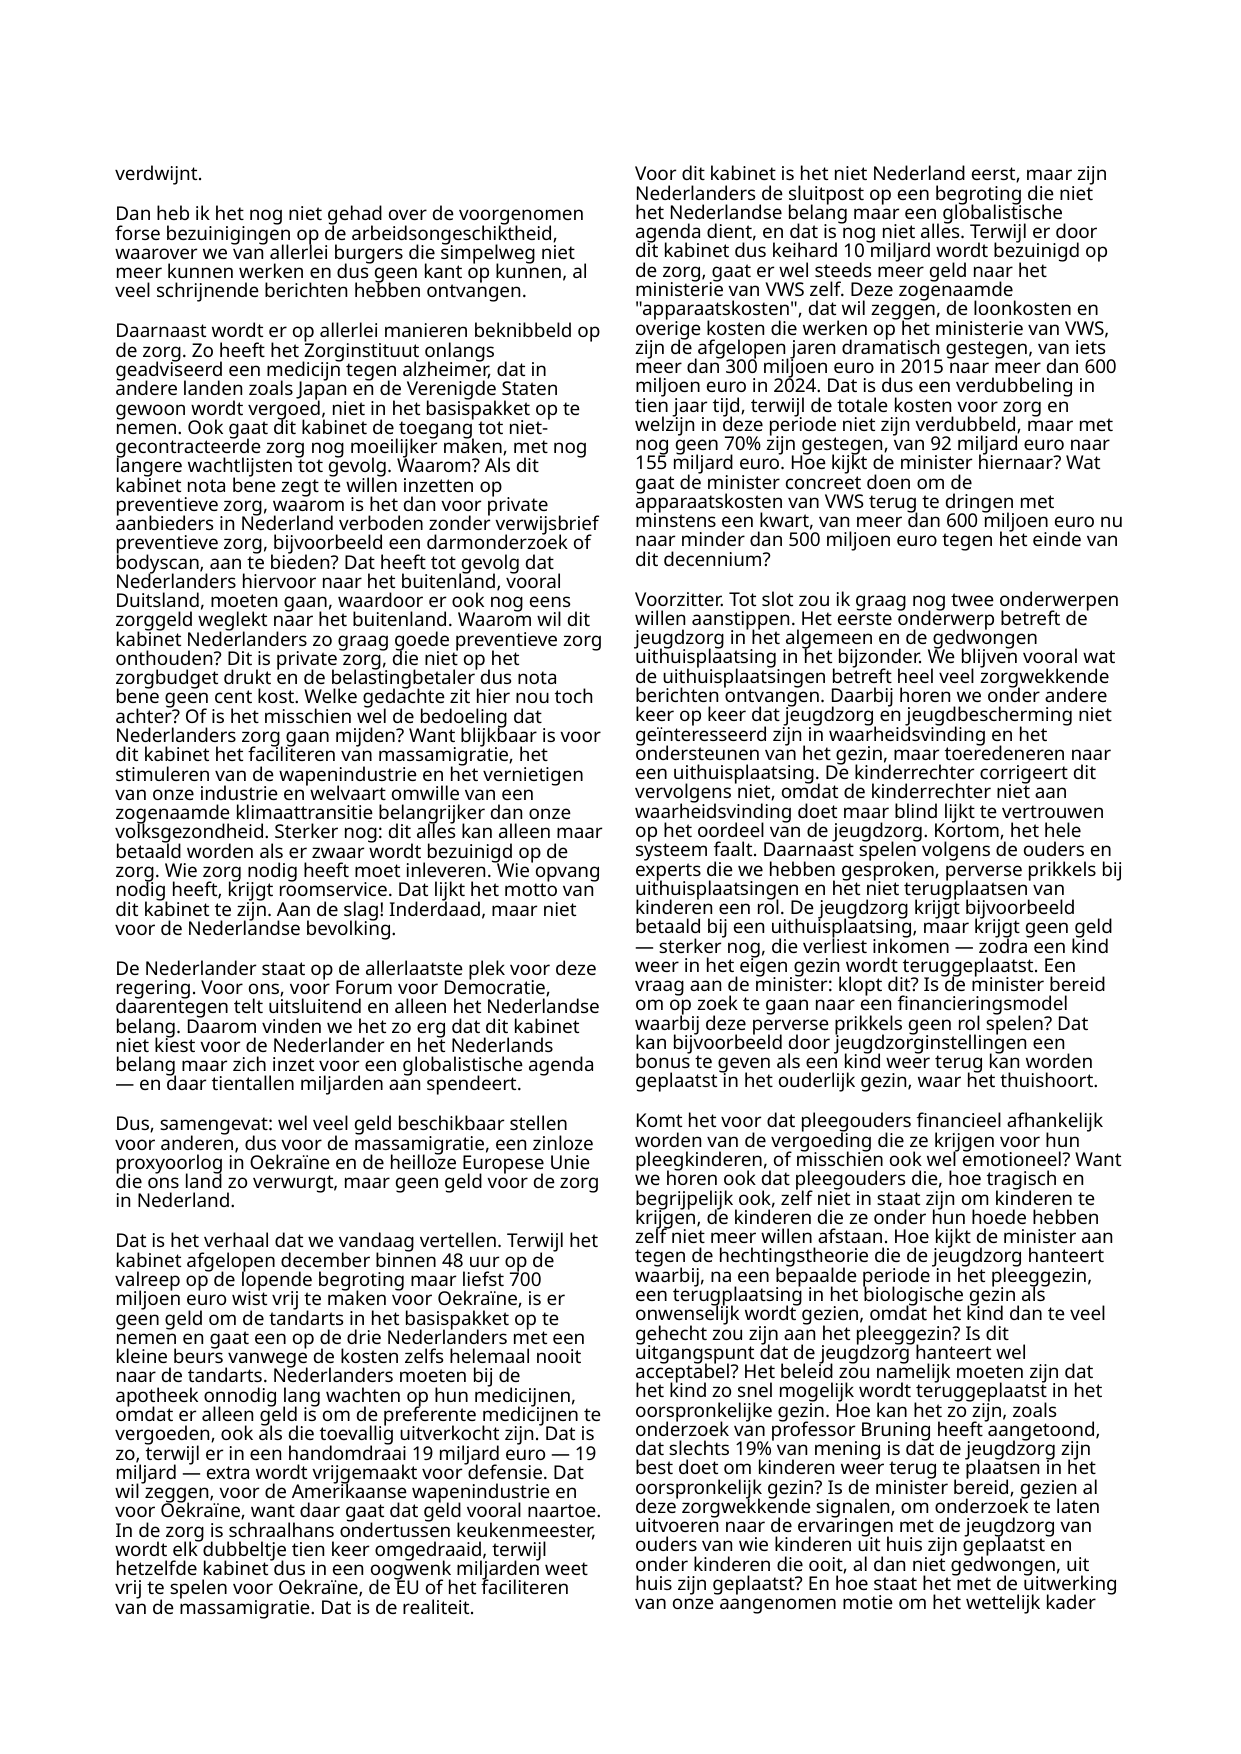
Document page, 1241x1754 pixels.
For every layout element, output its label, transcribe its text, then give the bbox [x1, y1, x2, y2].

text Dus, samengevat: wel veel geld beschikbaar stellen voor anderen, dus voor de massamigratie, een zinloze proxyoorlog in Oekraïne en de heilloze Europese Unie die ons land zo verwurgt, maar geen geld voor de zorg in Nederland. [115, 1115, 605, 1212]
text Dat is het verhaal dat we vandaag vertellen. Terwijl het kabinet afgelopen december binnen 48 uur op de valreep op de lopende begroting maar liefst 700 miljoen euro wist vrij te maken voor Oekraïne, is er geen geld om de tandarts in het basispakket op te nemen en gaat een op de drie Nederlanders met een kleine beurs vanwege de kosten zelfs helemaal nooit naar de tandarts. Nederlanders moeten bij de apotheek onnodig lang wachten op hun medicijnen, omdat er alleen geld is om de preferente medicijnen te vergoeden, ook als die toevallig uitverkocht zijn. Dat is zo, terwijl er in een handomdraai 19 miljard euro — 19 miljard — extra wordt vrijgemaakt voor defensie. Dat wil zeggen, voor de Amerikaanse wapenindustrie en voor Oekraïne, want daar gaat dat geld vooral naartoe. In de zorg is schraalhans ondertussen keukenmeester, wordt elk dubbeltje tien keer omgedraaid, terwijl hetzelfde kabinet dus in een oogwenk miljarden weet vrij te spelen voor Oekraïne, de EU of het faciliteren van de massamigratie. Dat is de realiteit. [115, 1232, 605, 1618]
text verdwijnt. [115, 165, 605, 184]
text Daarnaast wordt er op allerlei manieren beknibbeld op de zorg. Zo heeft het Zorginstituut onlangs geadviseerd een medicijn tegen alzheimer, dat in andere landen zoals Japan en de Verenigde Staten gewoon wordt vergoed, niet in het basispakket op te nemen. Ook gaat dit kabinet de toegang tot niet-gecontracteerde zorg nog moeilijker maken, met nog langere wachtlijsten tot gevolg. Waarom? Als dit kabinet nota bene zegt te willen inzetten op preventieve zorg, waarom is het dan voor private aanbieders in Nederland verboden zonder verwijsbrief preventieve zorg, bijvoorbeeld een darmonderzoek of bodyscan, aan te bieden? Dat heeft tot gevolg dat Nederlanders hiervoor naar het buitenland, vooral Duitsland, moeten gaan, waardoor er ook nog eens zorggeld weglekt naar het buitenland. Waarom wil dit kabinet Nederlanders zo graag goede preventieve zorg onthouden? Dit is private zorg, die niet op het zorgbudget drukt en de belastingbetaler dus nota bene geen cent kost. Welke gedachte zit hier nou toch achter? Of is het misschien wel de bedoeling dat Nederlanders zorg gaan mijden? Want blijkbaar is voor dit kabinet het faciliteren van massamigratie, het stimuleren van de wapenindustrie en het vernietigen van onze industrie en welvaart omwille van een zogenaamde klimaattransitie belangrijker dan onze volksgezondheid. Sterker nog: dit alles kan alleen maar betaald worden als er zwaar wordt bezuinigd op de zorg. Wie zorg nodig heeft moet inleveren. Wie opvang nodig heeft, krijgt roomservice. Dat lijkt het motto van dit kabinet te zijn. Aan de slag! Inderdaad, maar niet voor de Nederlandse bevolking. [115, 322, 605, 939]
text Komt het voor dat pleegouders financieel afhankelijk worden van de vergoeding die ze krijgen voor hun pleegkinderen, of misschien ook wel emotioneel? Want we horen ook dat pleegouders die, hoe tragisch en begrijpelijk ook, zelf niet in staat zijn om kinderen te krijgen, de kinderen die ze onder hun hoede hebben zelf niet meer willen afstaan. Hoe kijkt de minister aan tegen de hechtingstheorie die de jeugdzorg hanteert waarbij, na een bepaalde periode in het pleeggezin, een terugplaatsing in het biologische gezin als onwenselijk wordt gezien, omdat het kind dan te veel gehecht zou zijn aan het pleeggezin? Is dit uitgangspunt dat de jeugdzorg hanteert wel acceptabel? Het beleid zou namelijk moeten zijn dat het kind zo snel mogelijk wordt teruggeplaatst in het oorspronkelijke gezin. Hoe kan het zo zijn, zoals onderzoek van professor Bruning heeft aangetoond, dat slechts 19% van mening is dat de jeugdzorg zijn best doet om kinderen weer terug te plaatsen in het oorspronkelijk gezin? Is de minister bereid, gezien al deze zorgwekkende signalen, om onderzoek te laten uitvoeren naar de ervaringen met de jeugdzorg van ouders van wie kinderen uit huis zijn geplaatst en onder kinderen die ooit, al dan niet gedwongen, uit huis zijn geplaatst? En hoe staat het met de uitwerking van onze aangenomen motie om het wettelijk kader [635, 1112, 1125, 1613]
text Voor dit kabinet is het niet Nederland eerst, maar zijn Nederlanders de sluitpost op een begroting die niet het Nederlandse belang maar een globalistische agenda dient, en dat is nog niet alles. Terwijl er door dit kabinet dus keihard 10 miljard wordt bezuinigd op de zorg, gaat er wel steeds meer geld naar het ministerie van VWS zelf. Deze zogenaamde "apparaatskosten", dat wil zeggen, de loonkosten en overige kosten die werken op het ministerie van VWS, zijn de afgelopen jaren dramatisch gestegen, van iets meer dan 300 miljoen euro in 2015 naar meer dan 600 miljoen euro in 2024. Dat is dus een verdubbeling in tien jaar tijd, terwijl de totale kosten voor zorg en welzijn in deze periode niet zijn verdubbeld, maar met nog geen 70% zijn gestegen, van 92 miljard euro naar 155 miljard euro. Hoe kijkt de minister hiernaar? Wat gaat de minister concreet doen om de apparaatskosten van VWS terug te dringen met minstens een kwart, van meer dan 600 miljoen euro nu naar minder dan 500 miljoen euro tegen het einde van dit decennium? [635, 165, 1125, 570]
text De Nederlander staat op de allerlaatste plek voor deze regering. Voor ons, voor Forum voor Democratie, daarentegen telt uitsluitend en alleen het Nederlandse belang. Daarom vinden we het zo erg dat dit kabinet niet kiest voor de Nederlander en het Nederlands belang maar zich inzet voor een globalistische agenda — en daar tientallen miljarden aan spendeert. [115, 960, 605, 1095]
text Voorzitter. Tot slot zou ik graag nog twee onderwerpen willen aanstippen. Het eerste onderwerp betreft de jeugdzorg in het algemeen en de gedwongen uithuisplaatsing in het bijzonder. We blijven vooral wat de uithuisplaatsingen betreft heel veel zorgwekkende berichten ontvangen. Daarbij horen we onder andere keer op keer dat jeugdzorg en jeugdbescherming niet geïnteresseerd zijn in waarheidsvinding en het ondersteunen van het gezin, maar toeredeneren naar een uithuisplaatsing. De kinderrechter corrigeert dit vervolgens niet, omdat de kinderrechter niet aan waarheidsvinding doet maar blind lijkt te vertrouwen op het oordeel van de jeugdzorg. Kortom, het hele systeem faalt. Daarnaast spelen volgens de ouders en experts die we hebben gesproken, perverse prikkels bij uithuisplaatsingen en het niet terugplaatsen van kinderen een rol. De jeugdzorg krijgt bijvoorbeeld betaald bij een uithuisplaatsing, maar krijgt geen geld — sterker nog, die verliest inkomen — zodra een kind weer in het eigen gezin wordt teruggeplaatst. Een vraag aan de minister: klopt dit? Is de minister bereid om op zoek te gaan naar een financieringsmodel waarbij deze perverse prikkels geen rol spelen? Dat kan bijvoorbeeld door jeugdzorginstellingen een bonus te geven als een kind weer terug kan worden geplaatst in het ouderlijk gezin, waar het thuishoort. [635, 591, 1125, 1092]
text Dan heb ik het nog niet gehad over de voorgenomen forse bezuinigingen op de arbeidsongeschiktheid, waarover we van allerlei burgers die simpelweg niet meer kunnen werken en dus geen kant op kunnen, al veel schrijnende berichten hebben ontvangen. [115, 205, 605, 302]
